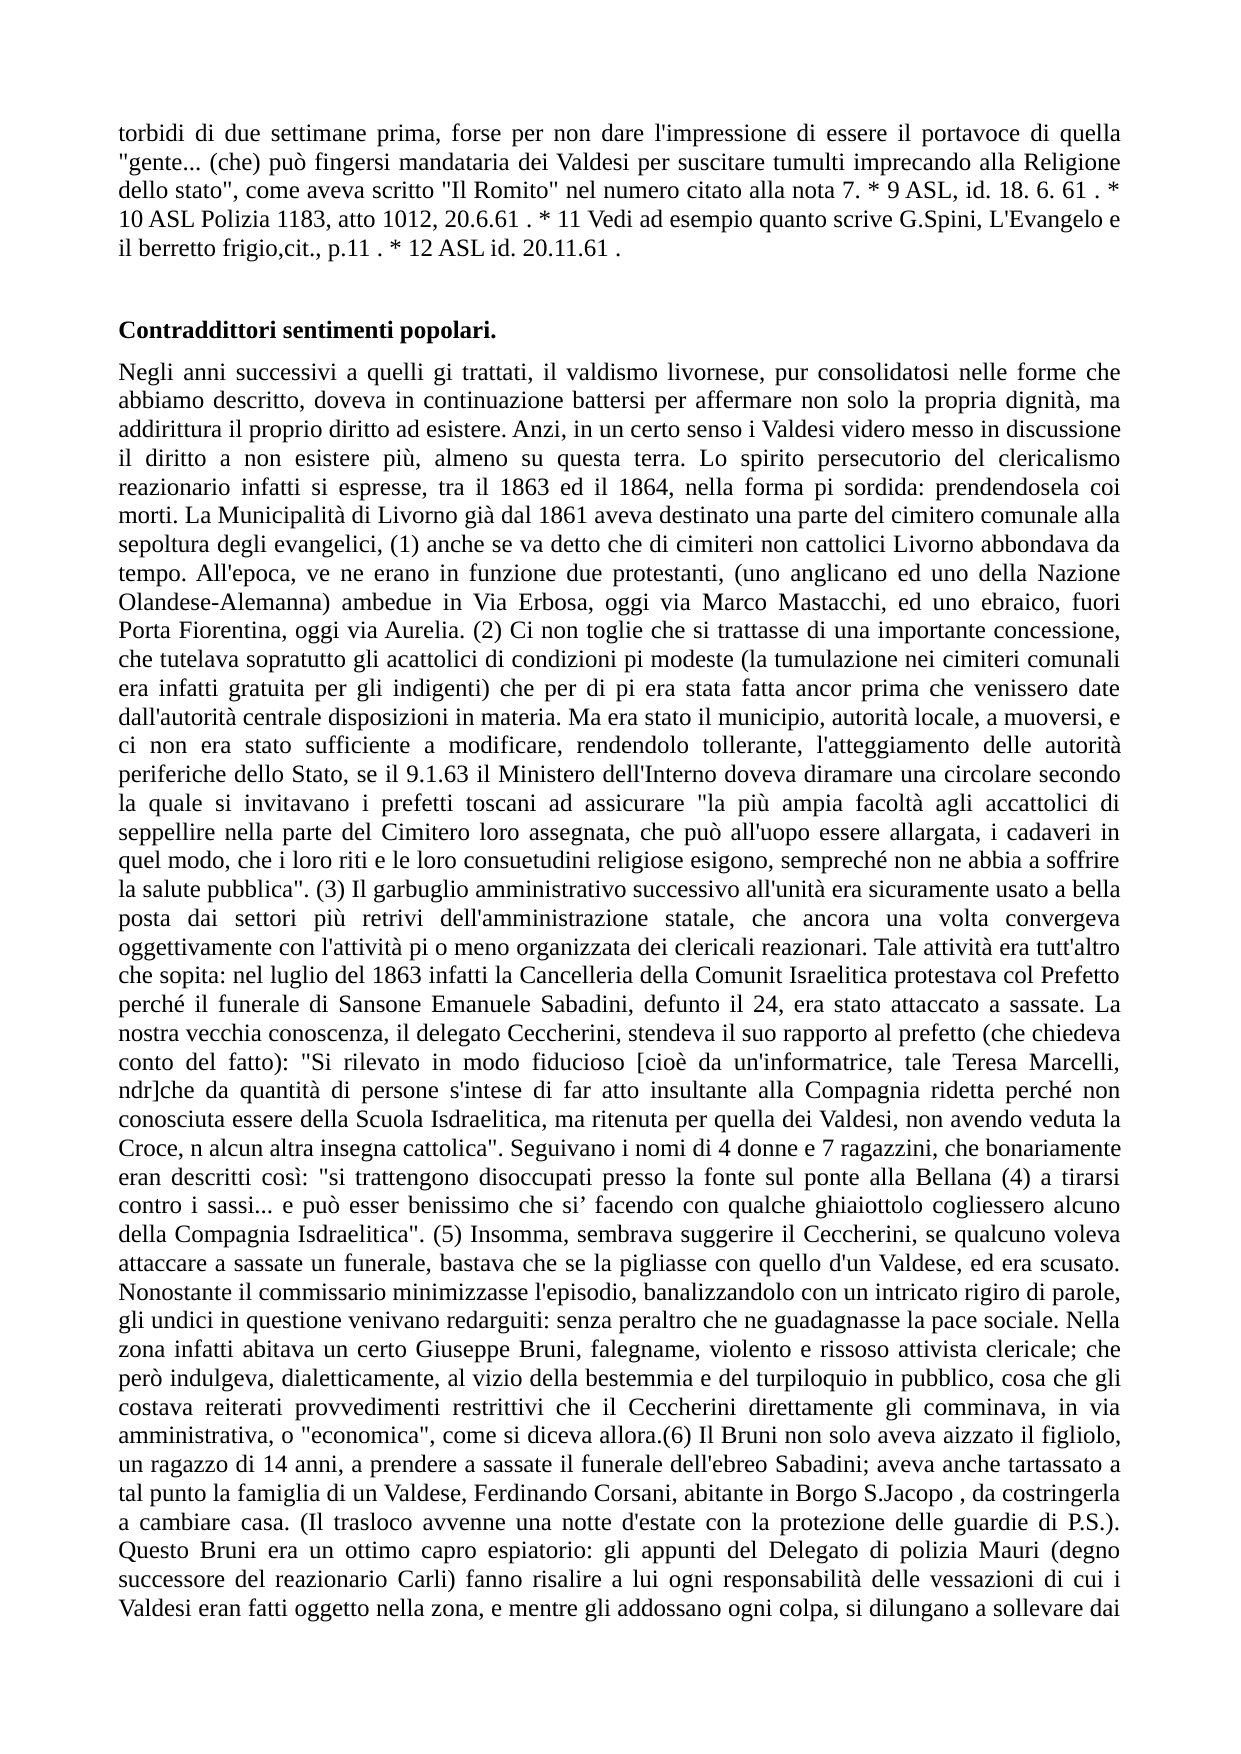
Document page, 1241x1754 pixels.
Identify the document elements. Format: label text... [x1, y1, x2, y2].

text Negli anni successivi a quelli gi trattati, il valdismo livornese, pur consolidatosi nelle forme che abbiamo descritto, doveva in continuazione battersi per affermare non solo la propria dignità, ma addirittura il proprio diritto ad esistere. Anzi, in un certo senso i Valdesi videro messo in discussione il diritto a non esistere più, almeno su questa terra. Lo spirito persecutorio del clericalismo reazionario infatti si espresse, tra il 1863 ed il 1864, nella forma pi sordida: prendendosela coi morti. La Municipalità di Livorno già dal 1861 aveva destinato una parte del cimitero comunale alla sepoltura degli evangelici, (1) anche se va detto che di cimiteri non cattolici Livorno abbondava da tempo. All'epoca, ve ne erano in funzione due protestanti, (uno anglicano ed uno della Nazione Olandese-Alemanna) ambedue in Via Erbosa, oggi via Marco Mastacchi, ed uno ebraico, fuori Porta Fiorentina, oggi via Aurelia. (2) Ci non toglie che si trattasse di una importante concessione, che tutelava sopratutto gli acattolici di condizioni pi modeste (la tumulazione nei cimiteri comunali era infatti gratuita per gli indigenti) che per di pi era stata fatta ancor prima che venissero date dall'autorità centrale disposizioni in materia. Ma era stato il municipio, autorità locale, a muoversi, e ci non era stato sufficiente a modificare, rendendolo tollerante, l'atteggiamento delle autorità periferiche dello Stato, se il 9.1.63 il Ministero dell'Interno doveva diramare una circolare secondo la quale si invitavano i prefetti toscani ad assicurare "la più ampia facoltà agli accattolici di seppellire nella parte del Cimitero loro assegnata, che può all'uopo essere allargata, i cadaveri in quel modo, che i loro riti e le loro consuetudini religiose esigono, sempreché non ne abbia a soffrire la salute pubblica". (3) Il garbuglio amministrativo successivo all'unità era sicuramente usato a bella posta dai settori più retrivi dell'amministrazione statale, che ancora una volta convergeva oggettivamente con l'attività pi o meno organizzata dei clericali reazionari. Tale attività era tutt'altro che sopita: nel luglio del 1863 infatti la Cancelleria della Comunit Israelitica protestava col Prefetto perché il funerale di Sansone Emanuele Sabadini, defunto il 24, era stato attaccato a sassate. La nostra vecchia conoscenza, il delegato Ceccherini, stendeva il suo rapporto al prefetto (che chiedeva conto del fatto): "Si rilevato in modo fiducioso [cioè da un'informatrice, tale Teresa Marcelli, ndr]che da quantità di persone s'intese di far atto insultante alla Compagnia ridetta perché non conosciuta essere della Scuola Isdraelitica, ma ritenuta per quella dei Valdesi, non avendo veduta la Croce, n alcun altra insegna cattolica". Seguivano i nomi di 4 donne e 7 ragazzini, che bonariamente eran descritti così: "si trattengono disoccupati presso la fonte sul ponte alla Bellana (4) a tirarsi contro i sassi... e può esser benissimo che si’ facendo con qualche ghiaiottolo cogliessero alcuno della Compagnia Isdraelitica". (5) Insomma, sembrava suggerire il Ceccherini, se qualcuno voleva attaccare a sassate un funerale, bastava che se la pigliasse con quello d'un Valdese, ed era scusato. Nonostante il commissario minimizzasse l'episodio, banalizzandolo con un intricato rigiro di parole, gli undici in questione venivano redarguiti: senza peraltro che ne guadagnasse la pace sociale. Nella zona infatti abitava un certo Giuseppe Bruni, falegname, violento e rissoso attivista clericale; che però indulgeva, dialetticamente, al vizio della bestemmia e del turpiloquio in pubblico, cosa che gli costava reiterati provvedimenti restrittivi che il Ceccherini direttamente gli comminava, in via amministrativa, o "economica", come si diceva allora.(6) Il Bruni non solo aveva aizzato il figliolo, un ragazzo di 14 anni, a prendere a sassate il funerale dell'ebreo Sabadini; aveva anche tartassato a tal punto la famiglia di un Valdese, Ferdinando Corsani, abitante in Borgo S.Jacopo , da costringerla a cambiare casa. (Il trasloco avvenne una notte d'estate con la protezione delle guardie di P.S.). Questo Bruni era un ottimo capro espiatorio: gli appunti del Delegato di polizia Mauri (degno successore del reazionario Carli) fanno risalire a lui ogni responsabilità delle vessazioni di cui i Valdesi eran fatti oggetto nella zona, e mentre gli addossano ogni colpa, si dilungano a sollevare dai [118, 357, 1122, 1622]
text Contraddittori sentimenti popolari. [118, 316, 1122, 344]
text torbidi di due settimane prima, forse per non dare l'impressione di essere il portavoce di quella "gente... (che) può fingersi mandataria dei Valdesi per suscitare tumulti imprecando alla Religione dello stato", come aveva scritto "Il Romito" nel numero citato alla nota 7. * 9 ASL, id. 18. 6. 61 . * 10 ASL Polizia 1183, atto 1012, 20.6.61 . * 11 Vedi ad esempio quanto scrive G.Spini, L'Evangelo e il berretto frigio,cit., p.11 . * 12 ASL id. 20.11.61 . [118, 118, 1122, 262]
